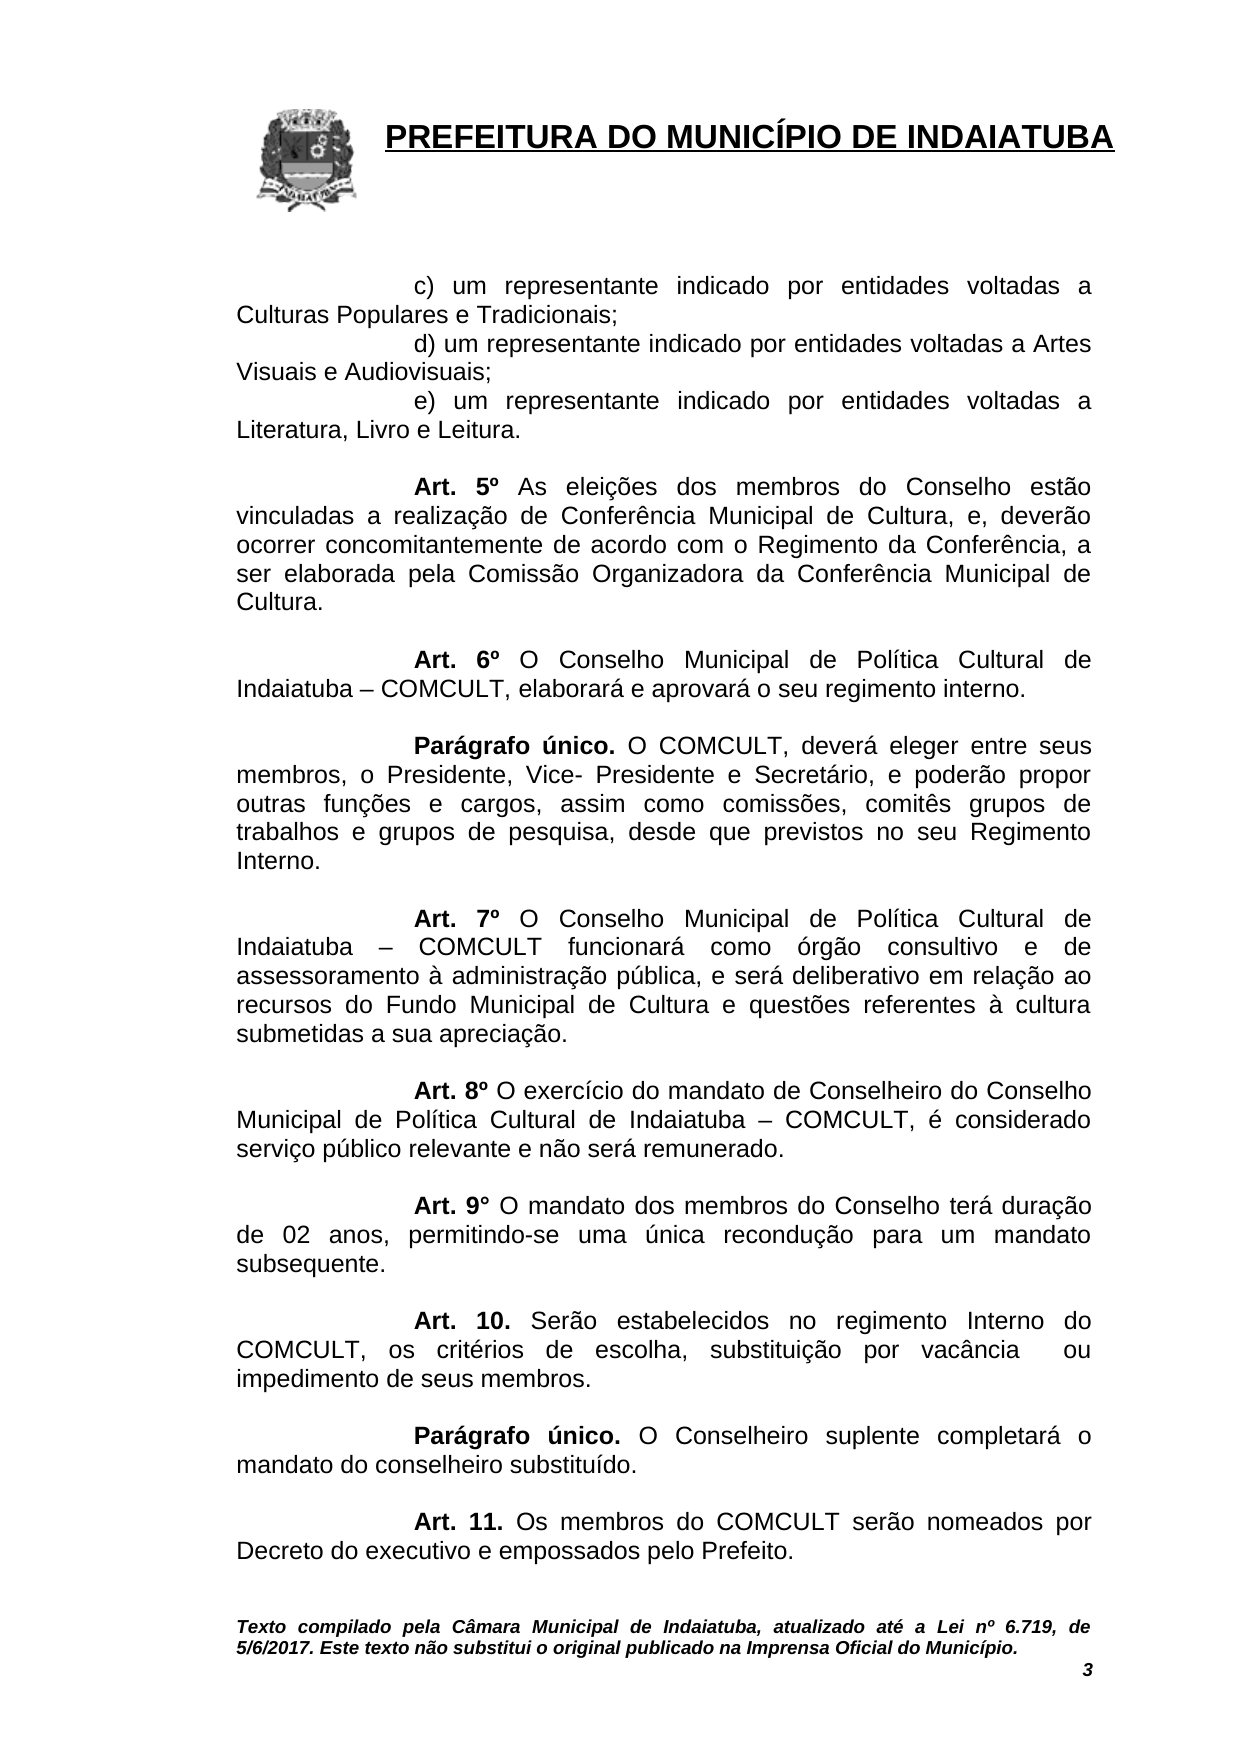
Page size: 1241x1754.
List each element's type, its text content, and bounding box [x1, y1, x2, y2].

text Art. 8º O exercício do mandato de Conselheiro do Conselho Municipal de Política Cultural de Indaiatuba – COMCULT, é considerado serviço público relevante e não será remunerado. [236, 1076, 1092, 1162]
text c) um representante indicado por entidades voltadas a Culturas Populares e Tradicionais; [236, 271, 1092, 329]
text Art. 5º As eleições dos membros do Conselho estão vinculadas a realização de Conferência Municipal de Cultura, e, deverão ocorrer concomitantemente de acordo com o Regimento da Conferência, a ser elaborada pela Comissão Organizadora da Conferência Municipal de Cultura. [236, 472, 1092, 616]
text Art. 11. Os membros do COMCULT serão nomeados por Decreto do executivo e empossados pelo Prefeito. [236, 1507, 1092, 1565]
text Art. 7º O Conselho Municipal de Política Cultural de Indaiatuba – COMCULT funcionará como órgão consultivo e de assessoramento à administração pública, e será deliberativo em relação ao recursos do Fundo Municipal de Cultura e questões referentes à cultura submetidas a sua apreciação. [236, 904, 1092, 1047]
text e) um representante indicado por entidades voltadas a Literatura, Livro e Leitura. [236, 386, 1092, 444]
text d) um representante indicado por entidades voltadas a Artes Visuais e Audiovisuais; [236, 329, 1092, 386]
text Art. 9° O mandato dos membros do Conselho terá duração de 02 anos, permitindo-se uma única recondução para um mandato subsequente. [236, 1191, 1092, 1277]
text Art. 10. Serão estabelecidos no regimento Interno do COMCULT, os critérios de escolha, substituição por vacância ou impedimento de seus membros. [236, 1306, 1092, 1392]
text Parágrafo único. O Conselheiro suplente completará o mandato do conselheiro substituído. [236, 1421, 1092, 1479]
text Parágrafo único. O COMCULT, deverá eleger entre seus membros, o Presidente, Vice- Presidente e Secretário, e poderão propor outras funções e cargos, assim como comissões, comitês grupos de trabalhos e grupos de pesquisa, desde que previstos no seu Regimento Interno. [236, 731, 1092, 875]
text Art. 6º O Conselho Municipal de Política Cultural de Indaiatuba – COMCULT, elaborará e aprovará o seu regimento interno. [236, 645, 1092, 702]
